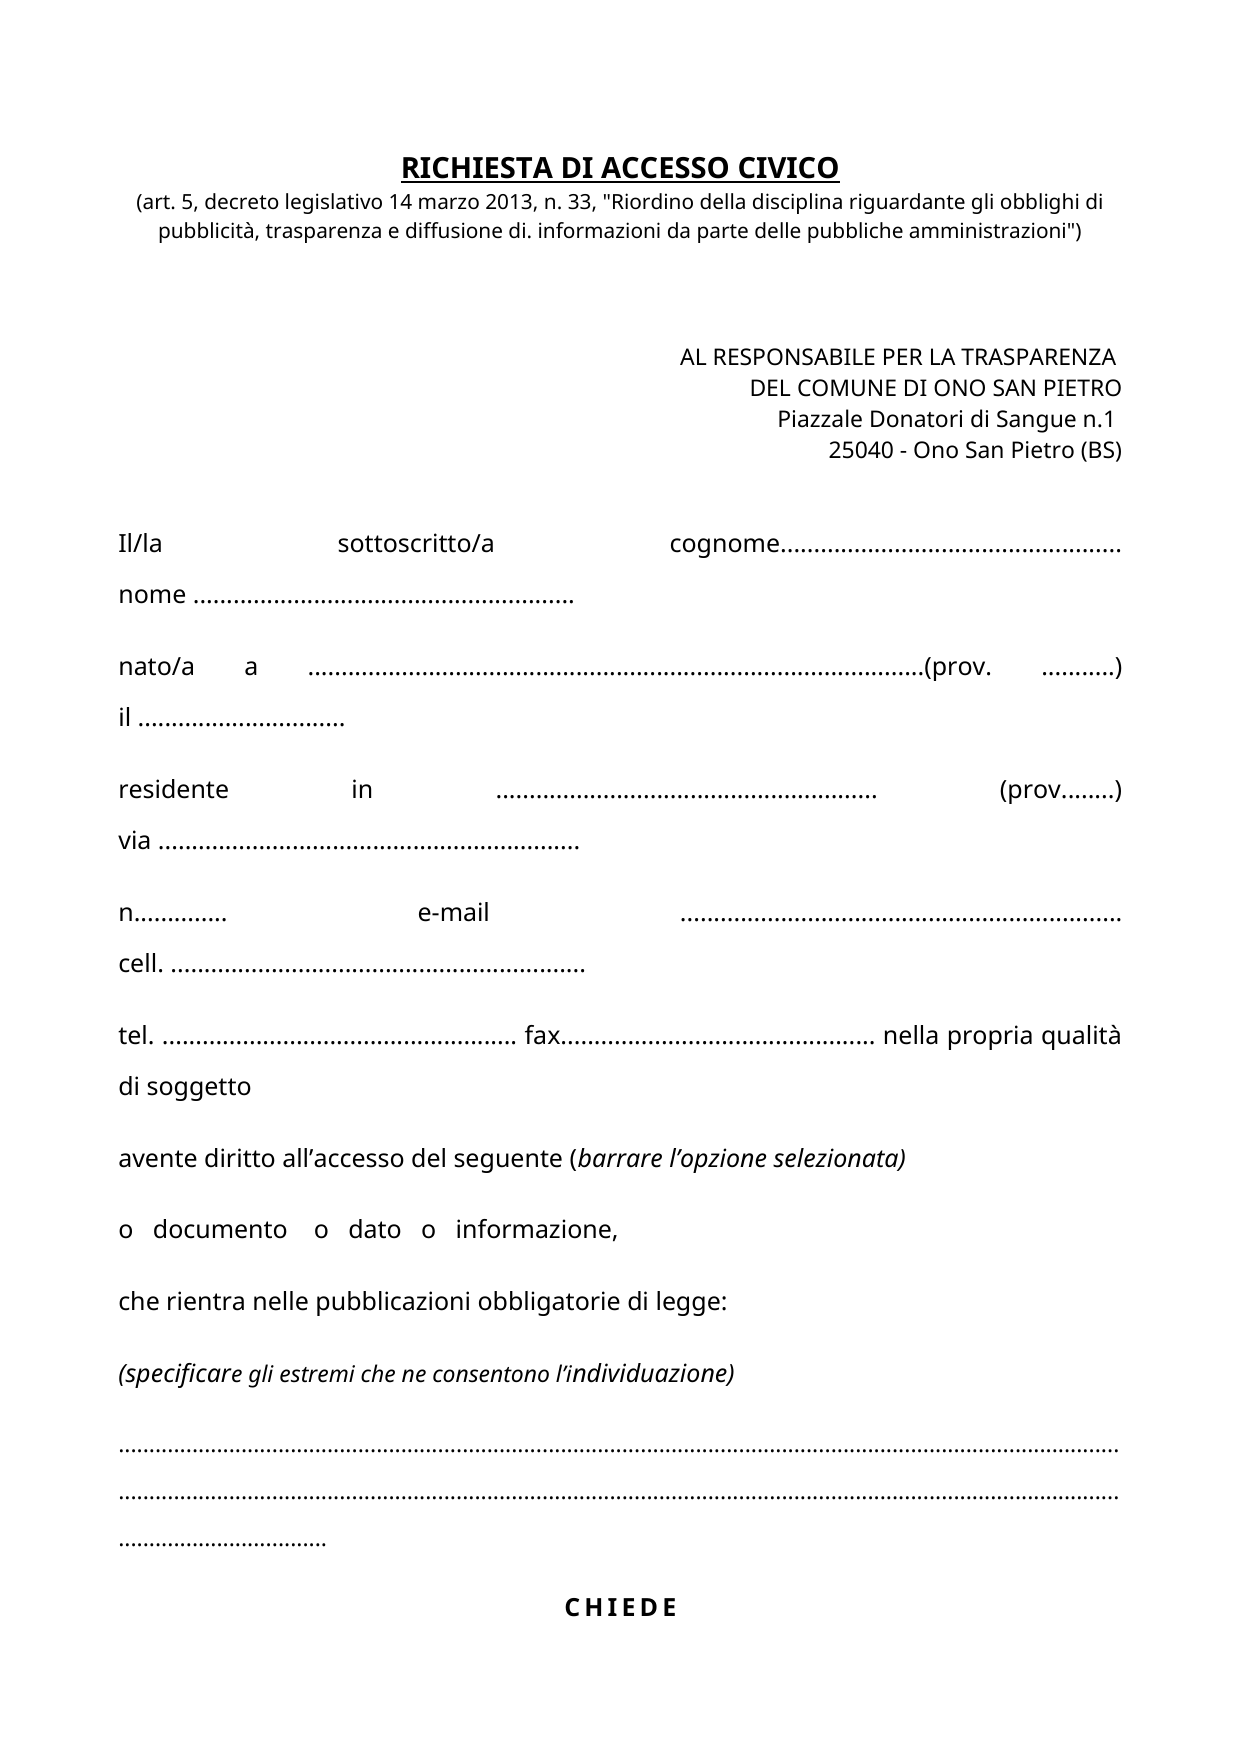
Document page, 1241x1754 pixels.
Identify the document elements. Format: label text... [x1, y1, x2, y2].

text DEL COMUNE DI ONO SAN PIETRO [118, 372, 1122, 403]
text 25040 - Ono San Pietro (BS) [118, 434, 1122, 466]
text tel. ..................................................... fax............................................... nella propria qualità di soggetto [118, 1017, 1122, 1102]
text AL RESPONSABILE PER LA TRASPARENZA [118, 341, 1122, 372]
text RICHIESTA DI ACCESSO CIVICO [118, 148, 1122, 187]
text avente diritto all’accesso del seguente (barrare l’opzione selezionata) [118, 1140, 1122, 1174]
text nato/a a ............................................................................................(prov. ...........) il ............................... [118, 649, 1122, 734]
text residente in ......................................................... (prov........) via ............................................................... [118, 772, 1122, 857]
text CHIEDE [118, 1589, 1122, 1623]
text Il/la sottoscritto/a cognome................................................... nome ......................................................... [118, 526, 1122, 611]
text ........................................................................................................................................................................................................................................................................................................................................................................ [118, 1428, 1122, 1553]
text o documento o dato o informazione, [118, 1212, 1122, 1246]
text n.............. e-mail .................................................................. cell. .............................................................. [118, 894, 1122, 979]
text (specificare gli estremi che ne consentono l’individuazione) [118, 1356, 1122, 1390]
text (art. 5, decreto legislativo 14 marzo 2013, n. 33, "Riordino della disciplina riguardante gli obblighi di pubblicità, trasparenza e diffusione di. informazioni da parte delle pubbliche amministrazioni") [118, 187, 1122, 244]
text che rientra nelle pubblicazioni obbligatorie di legge: [118, 1284, 1122, 1318]
text Piazzale Donatori di Sangue n.1 [118, 403, 1122, 434]
